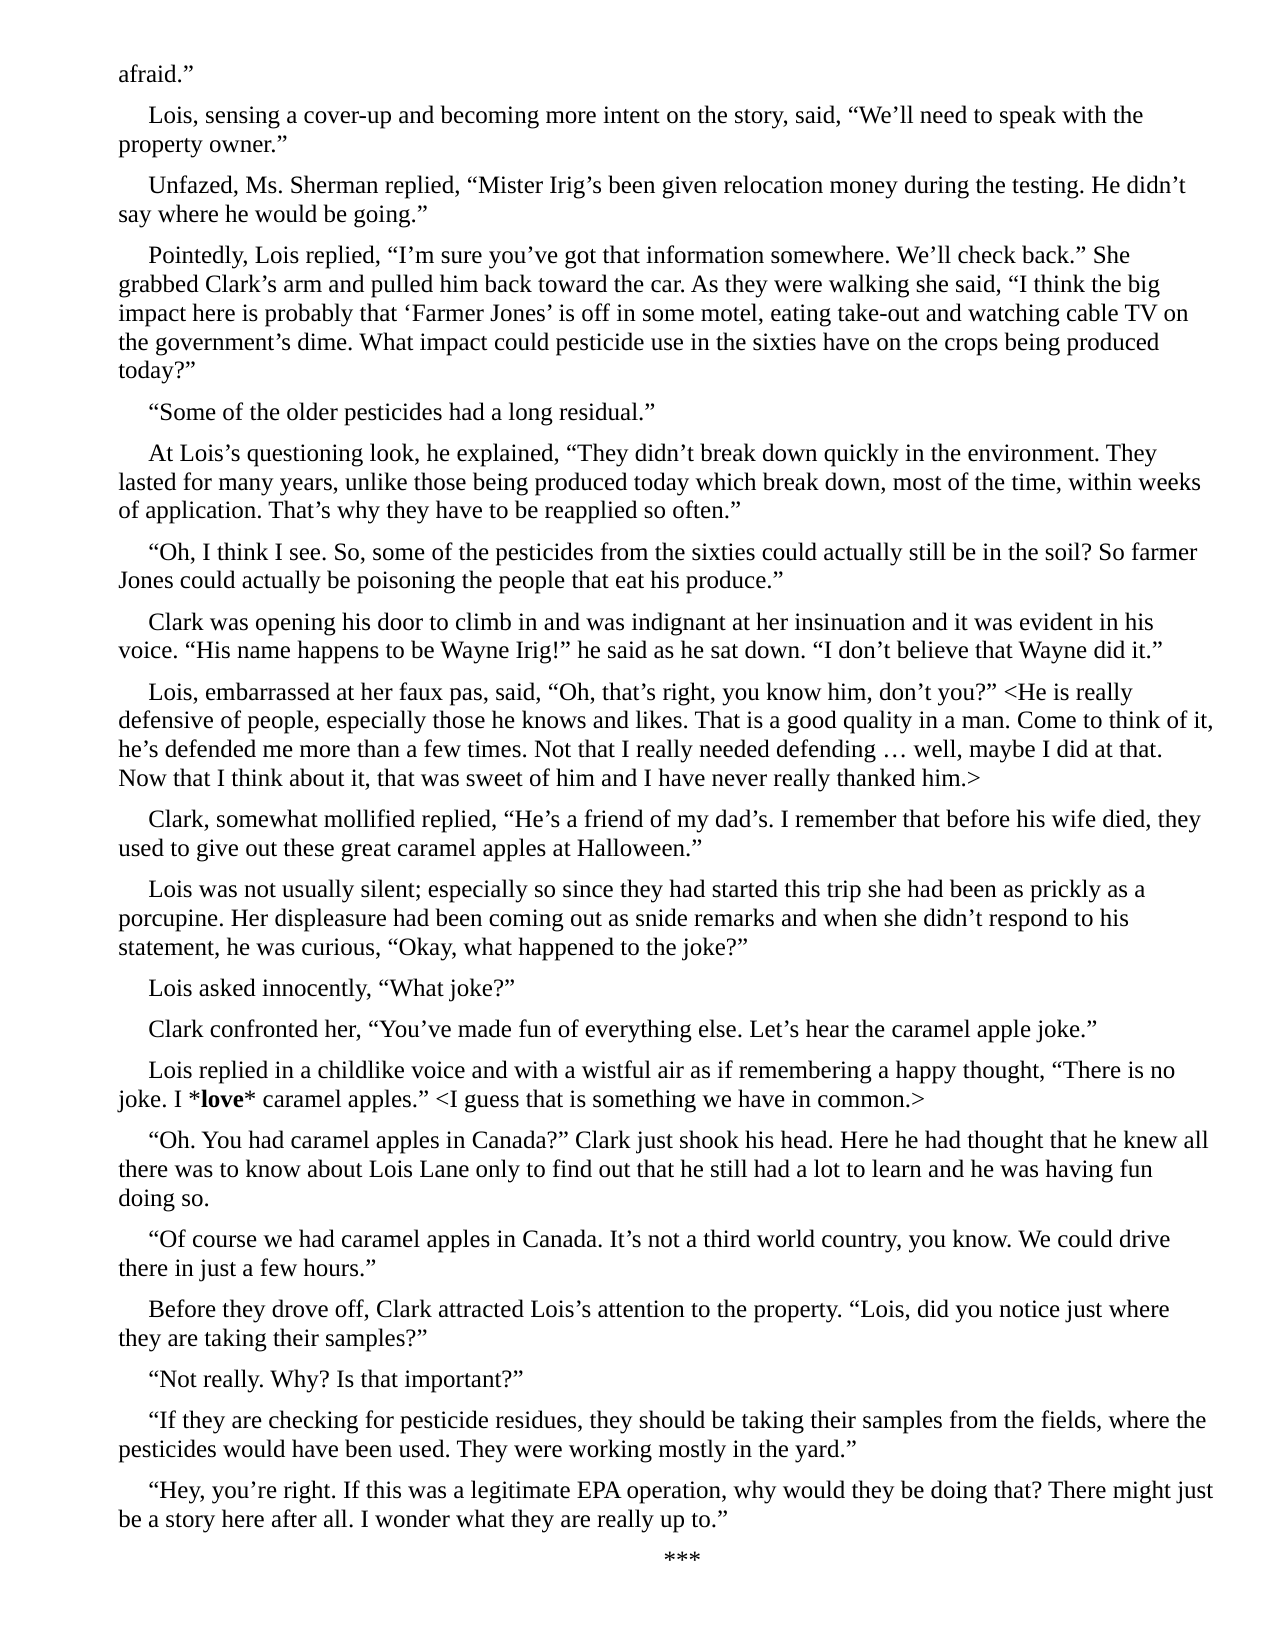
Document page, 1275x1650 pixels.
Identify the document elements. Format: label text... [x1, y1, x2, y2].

text Lois, sensing a cover-up and becoming more intent on the story, said, “We’ll need to speak with the property owner.” [118, 100, 1216, 158]
text “If they are checking for pesticide residues, they should be taking their samples from the fields, where the pesticides would have been used. They were working mostly in the yard.” [118, 1405, 1216, 1463]
text afraid.” [118, 59, 1216, 88]
text Before they drove off, Clark attracted Lois’s attention to the property. “Lois, did you notice just where they are taking their samples?” [118, 1294, 1216, 1352]
text *** [118, 1545, 1216, 1574]
text “Oh, I think I see. So, some of the pesticides from the sixties could actually still be in the soil? So farmer Jones could actually be poisoning the people that eat his produce.” [118, 537, 1216, 594]
text “Hey, you’re right. If this was a legitimate EPA operation, why would they be doing that? There might just be a story here after all. I wonder what they are really up to.” [118, 1475, 1216, 1533]
text At Lois’s questioning look, he explained, “They didn’t break down quickly in the environment. They lasted for many years, unlike those being produced today which break down, most of the time, within weeks of application. That’s why they have to be reapplied so often.” [118, 438, 1216, 524]
text Clark was opening his door to climb in and was indignant at her insinuation and it was evident in his voice. “His name happens to be Wayne Irig!” he said as he sat down. “I don’t believe that Wayne did it.” [118, 607, 1216, 664]
text “Of course we had caramel apples in Canada. It’s not a third world country, you know. We could drive there in just a few hours.” [118, 1224, 1216, 1282]
text Lois was not usually silent; especially so since they had started this trip she had been as prickly as a porcupine. Her displeasure had been coming out as snide remarks and when she didn’t respond to his statement, he was curious, “Okay, what happened to the joke?” [118, 874, 1216, 960]
text Pointedly, Lois replied, “I’m sure you’ve got that information somewhere. We’ll check back.” She grabbed Clark’s arm and pulled him back toward the car. As they were walking she said, “I think the big impact here is probably that ‘Farmer Jones’ is off in some motel, eating take-out and watching cable TV on the government’s dime. What impact could pesticide use in the sixties have on the crops being produced today?” [118, 240, 1216, 384]
text Lois replied in a childlike voice and with a wistful air as if remembering a happy thought, “There is no joke. I *love* caramel apples.” <I guess that is something we have in common.> [118, 1055, 1216, 1113]
text Unfazed, Ms. Sherman replied, “Mister Irig’s been given relocation money during the testing. He didn’t say where he would be going.” [118, 170, 1216, 228]
text Clark confronted her, “You’ve made fun of everything else. Let’s hear the caramel apple joke.” [118, 1014, 1216, 1043]
text “Oh. You had caramel apples in Canada?” Clark just shook his head. Here he had thought that he knew all there was to know about Lois Lane only to find out that he still had a lot to learn and he was having fun doing so. [118, 1125, 1216, 1212]
text Clark, somewhat mollified replied, “He’s a friend of my dad’s. I remember that before his wife died, they used to give out these great caramel apples at Halloween.” [118, 804, 1216, 862]
text “Some of the older pesticides had a long residual.” [118, 397, 1216, 425]
text Lois asked innocently, “What joke?” [118, 973, 1216, 1002]
text “Not really. Why? Is that important?” [118, 1364, 1216, 1393]
text Lois, embarrassed at her faux pas, said, “Oh, that’s right, you know him, don’t you?” <He is really defensive of people, especially those he knows and likes. That is a good quality in a man. Come to think of it, he’s defended me more than a few times. Not that I really needed defending … well, maybe I did at that. Now that I think about it, that was sweet of him and I have never really thanked him.> [118, 677, 1216, 792]
